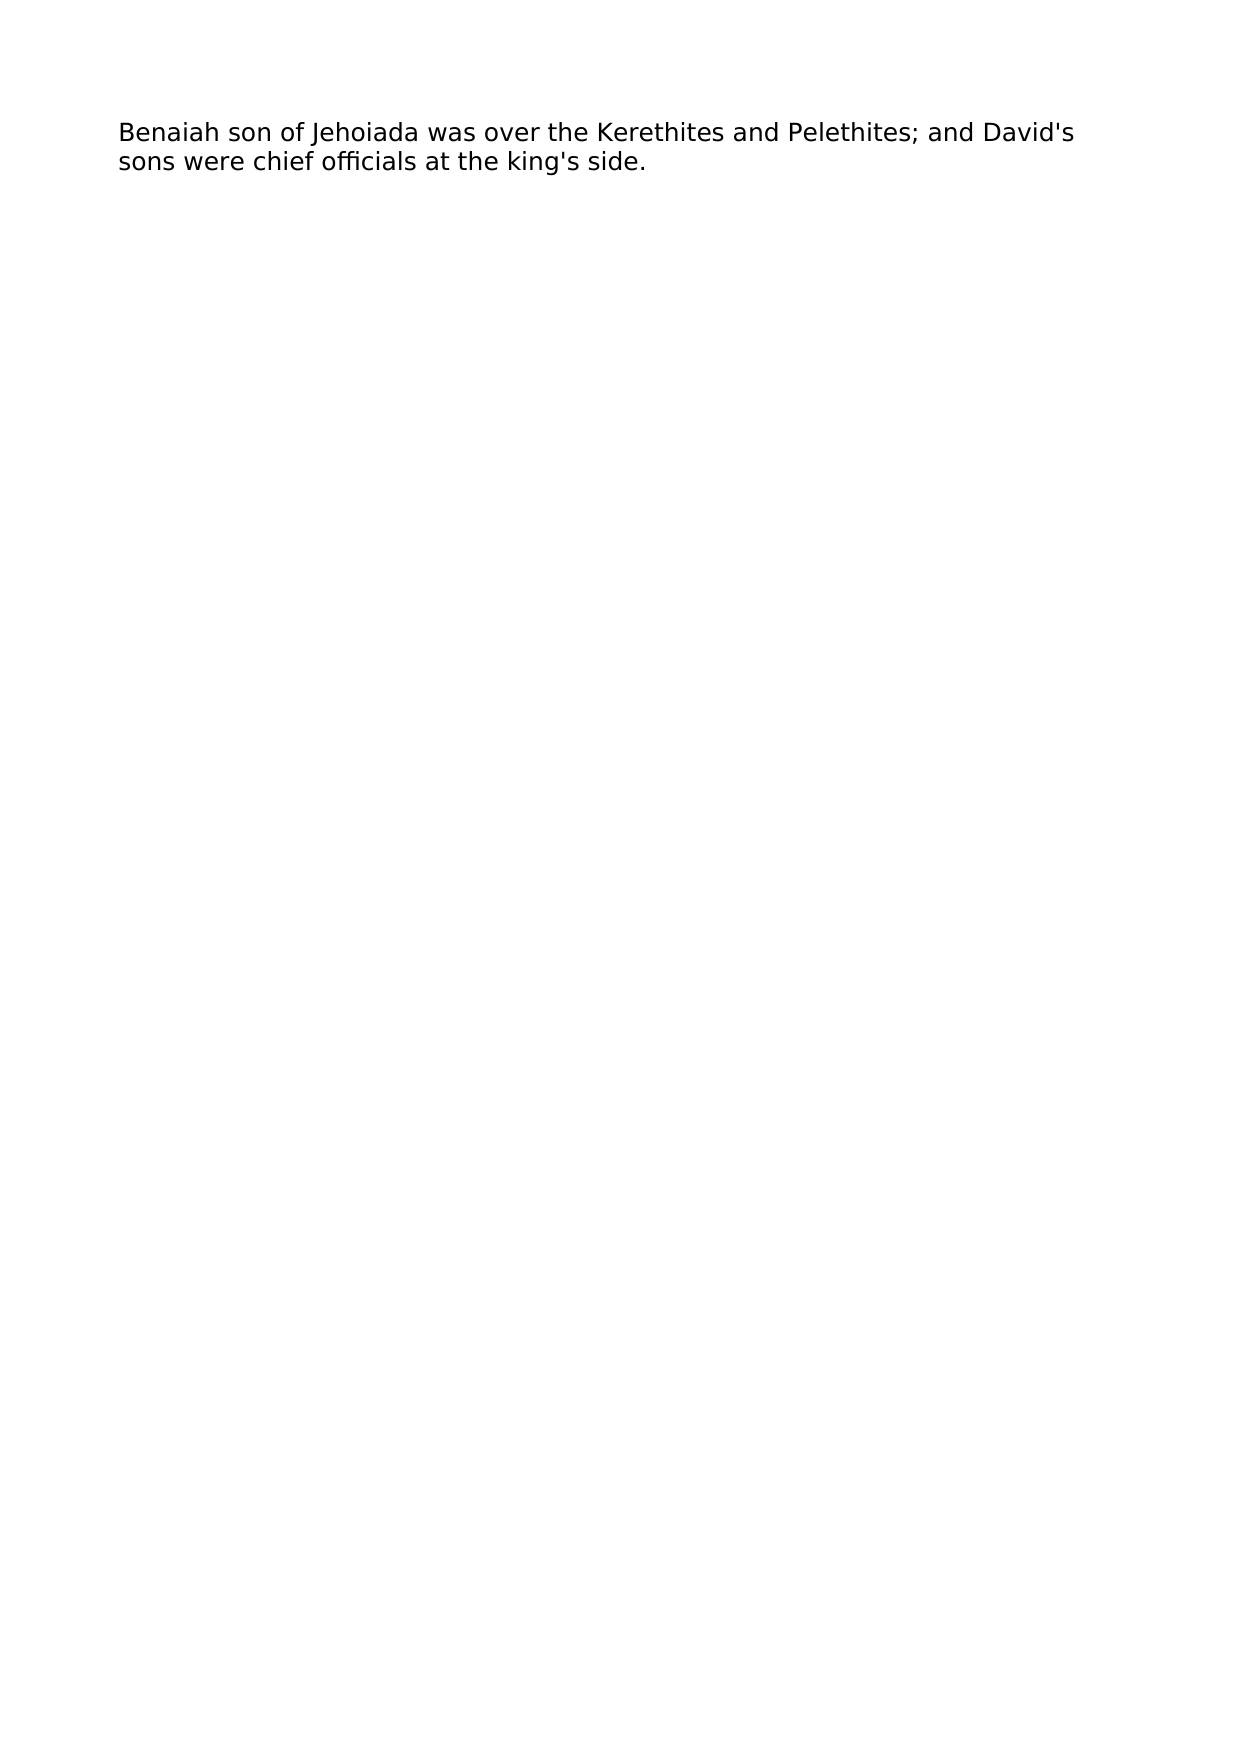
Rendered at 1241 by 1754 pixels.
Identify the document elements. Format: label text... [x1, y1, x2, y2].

text Benaiah son of Jehoiada was over the Kerethites and Pelethites; and David's sons were chief officials at the king's side. [118, 118, 1122, 176]
